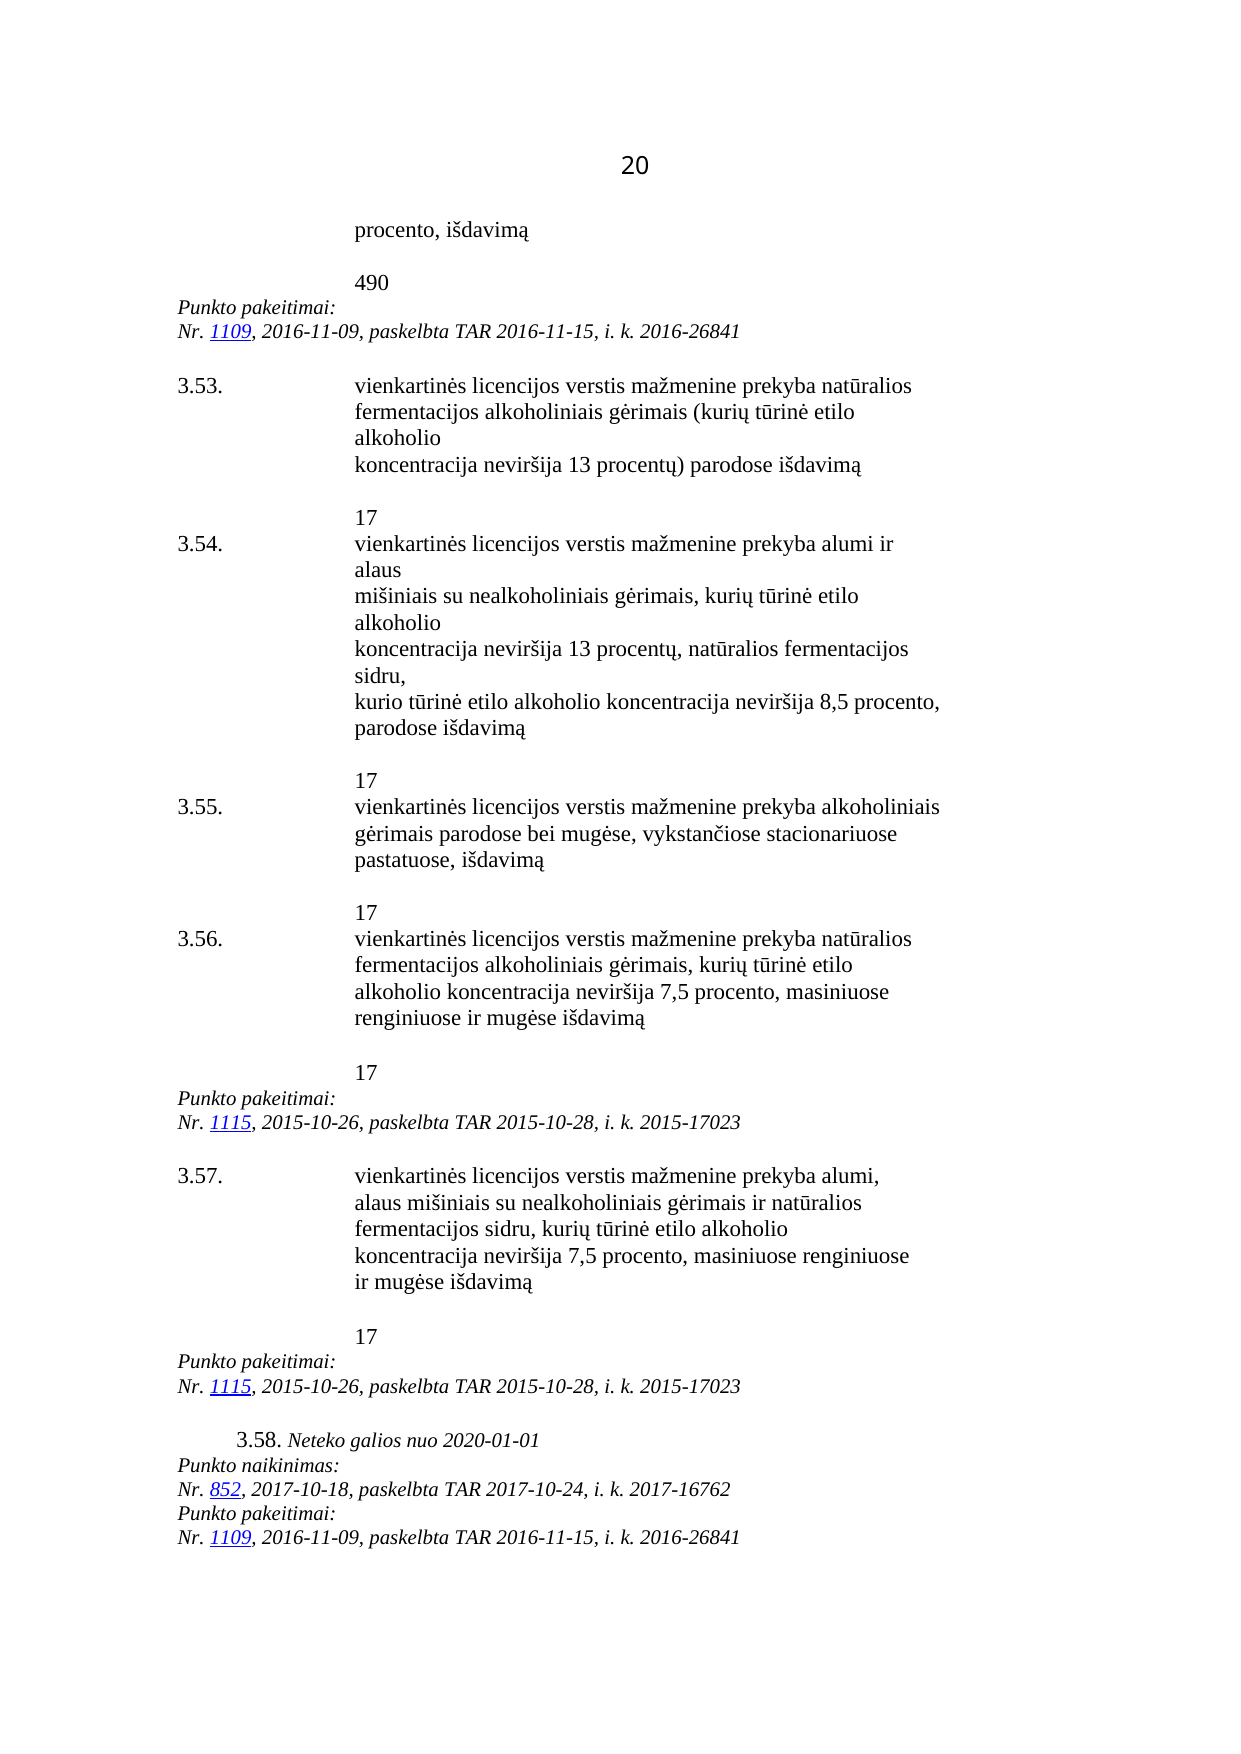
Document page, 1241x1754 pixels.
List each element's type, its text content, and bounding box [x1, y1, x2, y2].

text fermentacijos alkoholiniais gėrimais (kurių tūrinė etilo alkoholio [354, 398, 945, 451]
text kurio tūrinė etilo alkoholio koncentracija neviršija 8,5 procento, [354, 688, 945, 714]
text mišiniais su nealkoholiniais gėrimais, kurių tūrinė etilo alkoholio [354, 583, 945, 635]
text 3.55. vienkartinės licencijos verstis mažmenine prekyba alkoholiniais [177, 793, 945, 820]
text 3.56. vienkartinės licencijos verstis mažmenine prekyba natūralios fermentacijos alkoholiniais gėrimais, kurių tūrinė etilo alkoholio koncentracija neviršija 7,5 procento, masiniuose renginiuose ir mugėse išdavimą 17 [177, 925, 945, 1086]
text koncentracija neviršija 13 procentų) parodose išdavimą 17 [354, 451, 945, 530]
text gėrimais parodose bei mugėse, vykstančiose stacionariuose [354, 820, 945, 846]
text Punkto pakeitimai: [177, 295, 1093, 319]
text 3.53. vienkartinės licencijos verstis mažmenine prekyba natūralios [177, 372, 945, 398]
text parodose išdavimą 17 [354, 714, 945, 793]
text Nr. 1115, 2015-10-26, paskelbta TAR 2015-10-28, i. k. 2015-17023 [177, 1373, 1093, 1398]
text Punkto pakeitimai: [177, 1501, 1093, 1525]
text Nr. 852, 2017-10-18, paskelbta TAR 2017-10-24, i. k. 2017-16762 [177, 1477, 1093, 1501]
text Punkto naikinimas: [177, 1453, 1093, 1477]
text Punkto pakeitimai: [177, 1349, 1093, 1373]
text Nr. 1115, 2015-10-26, paskelbta TAR 2015-10-28, i. k. 2015-17023 [177, 1110, 1093, 1134]
text procento, išdavimą 490 [354, 216, 892, 295]
text Nr. 1109, 2016-11-09, paskelbta TAR 2016-11-15, i. k. 2016-26841 [177, 319, 1093, 343]
text 3.54. vienkartinės licencijos verstis mažmenine prekyba alumi ir alaus [177, 530, 945, 583]
text Nr. 1109, 2016-11-09, paskelbta TAR 2016-11-15, i. k. 2016-26841 [177, 1525, 1093, 1549]
text pastatuose, išdavimą 17 [354, 846, 945, 925]
text 3.58. Neteko galios nuo 2020-01-01 [177, 1426, 1093, 1453]
text koncentracija neviršija 13 procentų, natūralios fermentacijos sidru, [354, 635, 945, 688]
text 3.57. vienkartinės licencijos verstis mažmenine prekyba alumi, alaus mišiniais su nealkoholiniais gėrimais ir natūralios fermentacijos sidru, kurių tūrinė etilo alkoholio koncentracija neviršija 7,5 procento, masiniuose renginiuose ir mugėse išdavimą 17 [177, 1163, 916, 1349]
text Punkto pakeitimai: [177, 1086, 1093, 1110]
